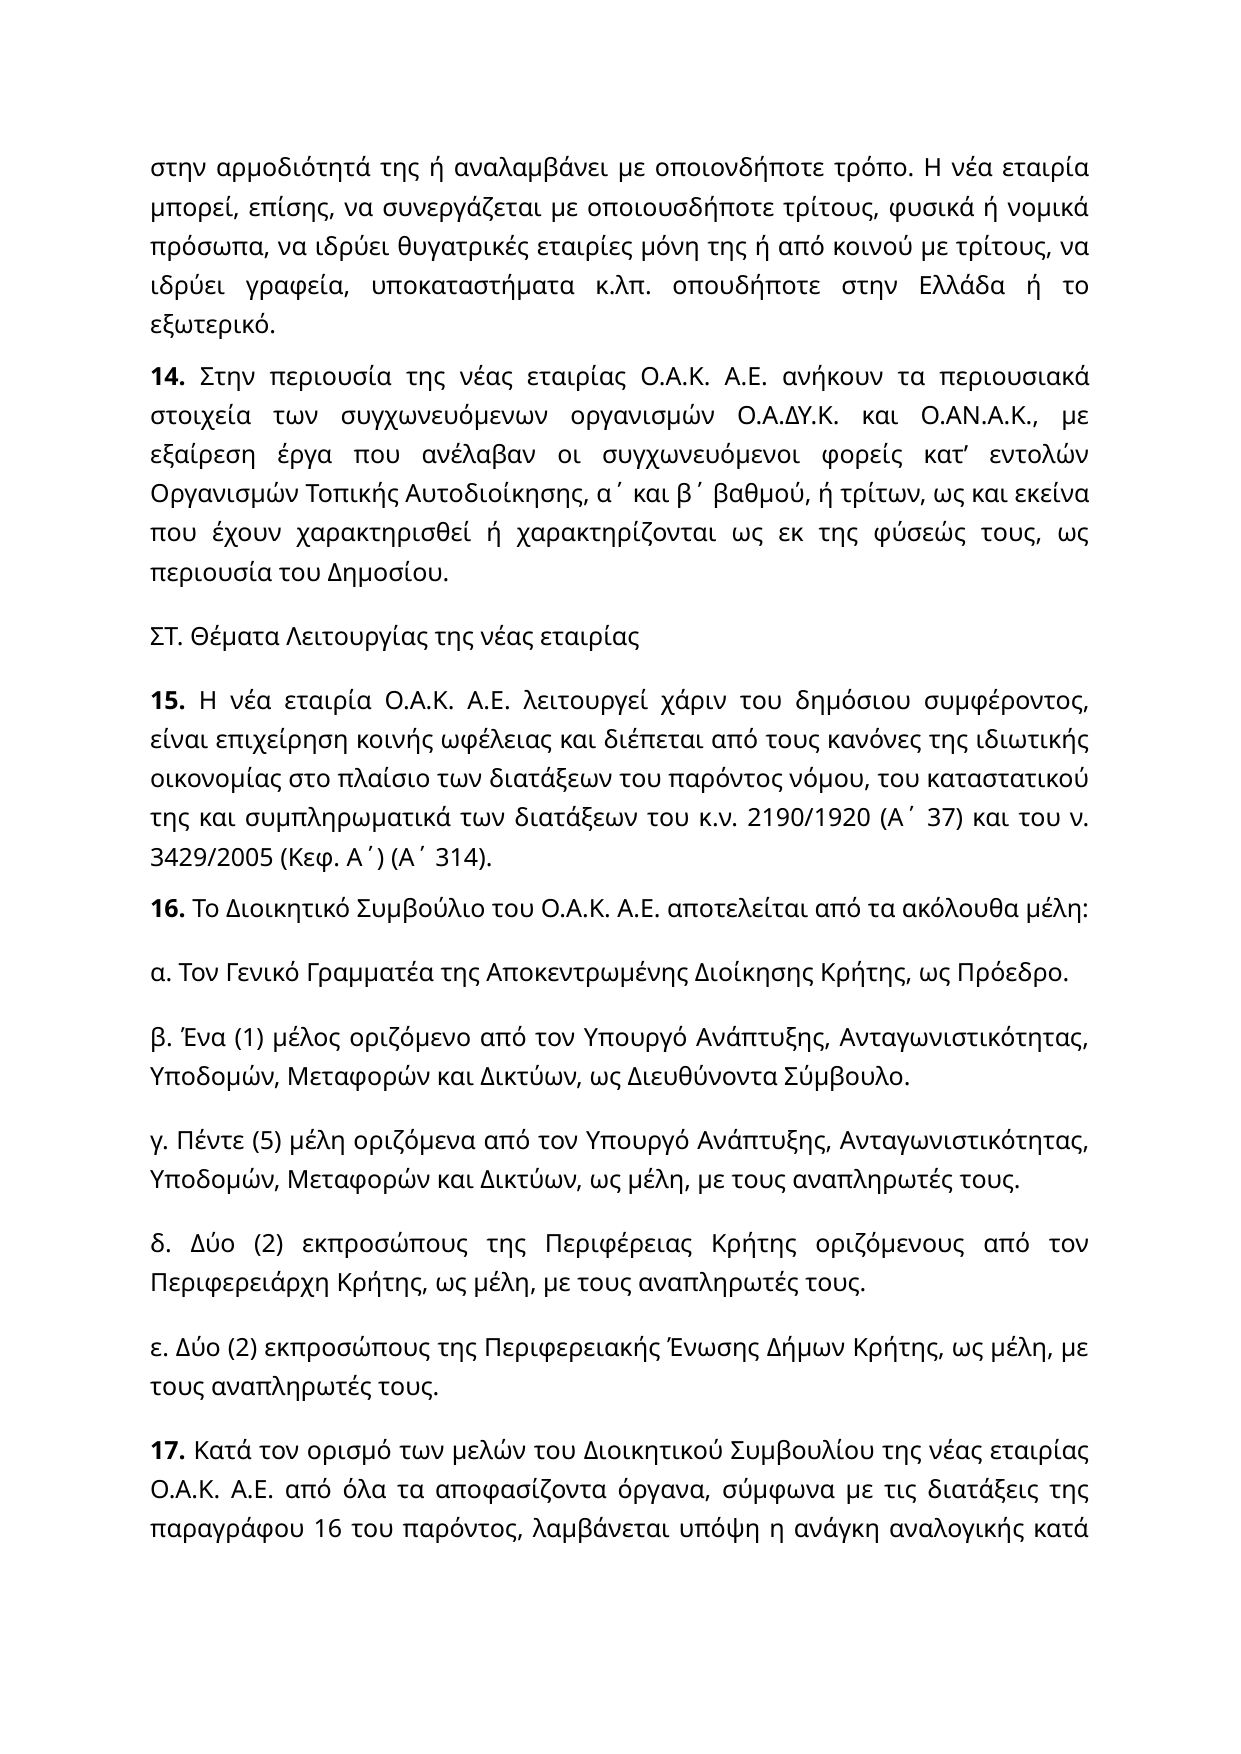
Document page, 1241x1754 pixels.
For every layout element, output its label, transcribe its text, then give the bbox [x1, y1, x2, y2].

text 14. Στην περιουσία της νέας εταιρίας Ο.Α.Κ. Α.Ε. ανήκουν τα περιουσιακά στοιχεία των συγχωνευόμενων οργανισμών Ο.Α.ΔΥ.Κ. και Ο.ΑΝ.Α.Κ., με εξαίρεση έργα που ανέλαβαν οι συγχωνευόμενοι φορείς κατ’ εντολών Οργανισμών Τοπικής Αυτοδιοίκησης, α΄ και β΄ βαθμού, ή τρίτων, ως και εκείνα που έχουν χαρακτηρισθεί ή χαρακτηρίζονται ως εκ της φύσεώς τους, ως περιουσία του Δημοσίου. [150, 358, 1090, 588]
text δ. Δύο (2) εκπροσώπους της Περιφέρειας Κρήτης οριζόμενους από τον Περιφερειάρχη Κρήτης, ως μέλη, με τους αναπληρωτές τους. [150, 1226, 1090, 1299]
text γ. Πέντε (5) μέλη οριζόμενα από τον Υπουργό Ανάπτυξης, Ανταγωνιστικότητας, Υποδομών, Μεταφορών και Δικτύων, ως μέλη, με τους αναπληρωτές τους. [150, 1122, 1090, 1196]
text στην αρμοδιότητά της ή αναλαμβάνει με οποιονδήποτε τρόπο. Η νέα εταιρία μπορεί, επίσης, να συνεργάζεται με οποιουσδήποτε τρίτους, φυσικά ή νομικά πρόσωπα, να ιδρύει θυγατρικές εταιρίες μόνη της ή από κοινού με τρίτους, να ιδρύει γραφεία, υποκαταστήματα κ.λπ. οπουδήποτε στην Ελλάδα ή το εξωτερικό. [150, 150, 1090, 341]
text 16. Το Διοικητικό Συμβούλιο του Ο.Α.Κ. Α.Ε. αποτελείται από τα ακόλουθα μέλη: [150, 891, 1090, 925]
text 17. Κατά τον ορισμό των μελών του Διοικητικού Συμβουλίου της νέας εταιρίας Ο.Α.Κ. Α.Ε. από όλα τα αποφασίζοντα όργανα, σύμφωνα με τις διατάξεις της παραγράφου 16 του παρόντος, λαμβάνεται υπόψη η ανάγκη αναλογικής κατά [150, 1432, 1090, 1545]
text ε. Δύο (2) εκπροσώπους της Περιφερειακής Ένωσης Δήμων Κρήτης, ως μέλη, με τους αναπληρωτές τους. [150, 1329, 1090, 1402]
text 15. Η νέα εταιρία Ο.Α.Κ. Α.Ε. λειτουργεί χάριν του δημόσιου συμφέροντος, είναι επιχείρηση κοινής ωφέλειας και διέπεται από τους κανόνες της ιδιωτικής οικονομίας στο πλαίσιο των διατάξεων του παρόντος νόμου, του καταστατικού της και συμπληρωματικά των διατάξεων του κ.ν. 2190/1920 (Α΄ 37) και του ν. 3429/2005 (Κεφ. Α΄) (Α΄ 314). [150, 682, 1090, 873]
text ΣΤ. Θέματα Λειτουργίας της νέας εταιρίας [150, 618, 1090, 652]
text β. Ένα (1) μέλος οριζόμενο από τον Υπουργό Ανάπτυξης, Ανταγωνιστικότητας, Υποδομών, Μεταφορών και Δικτύων, ως Διευθύνοντα Σύμβουλο. [150, 1019, 1090, 1092]
text α. Τον Γενικό Γραμματέα της Αποκεντρωμένης Διοίκησης Κρήτης, ως Πρόεδρο. [150, 955, 1090, 989]
